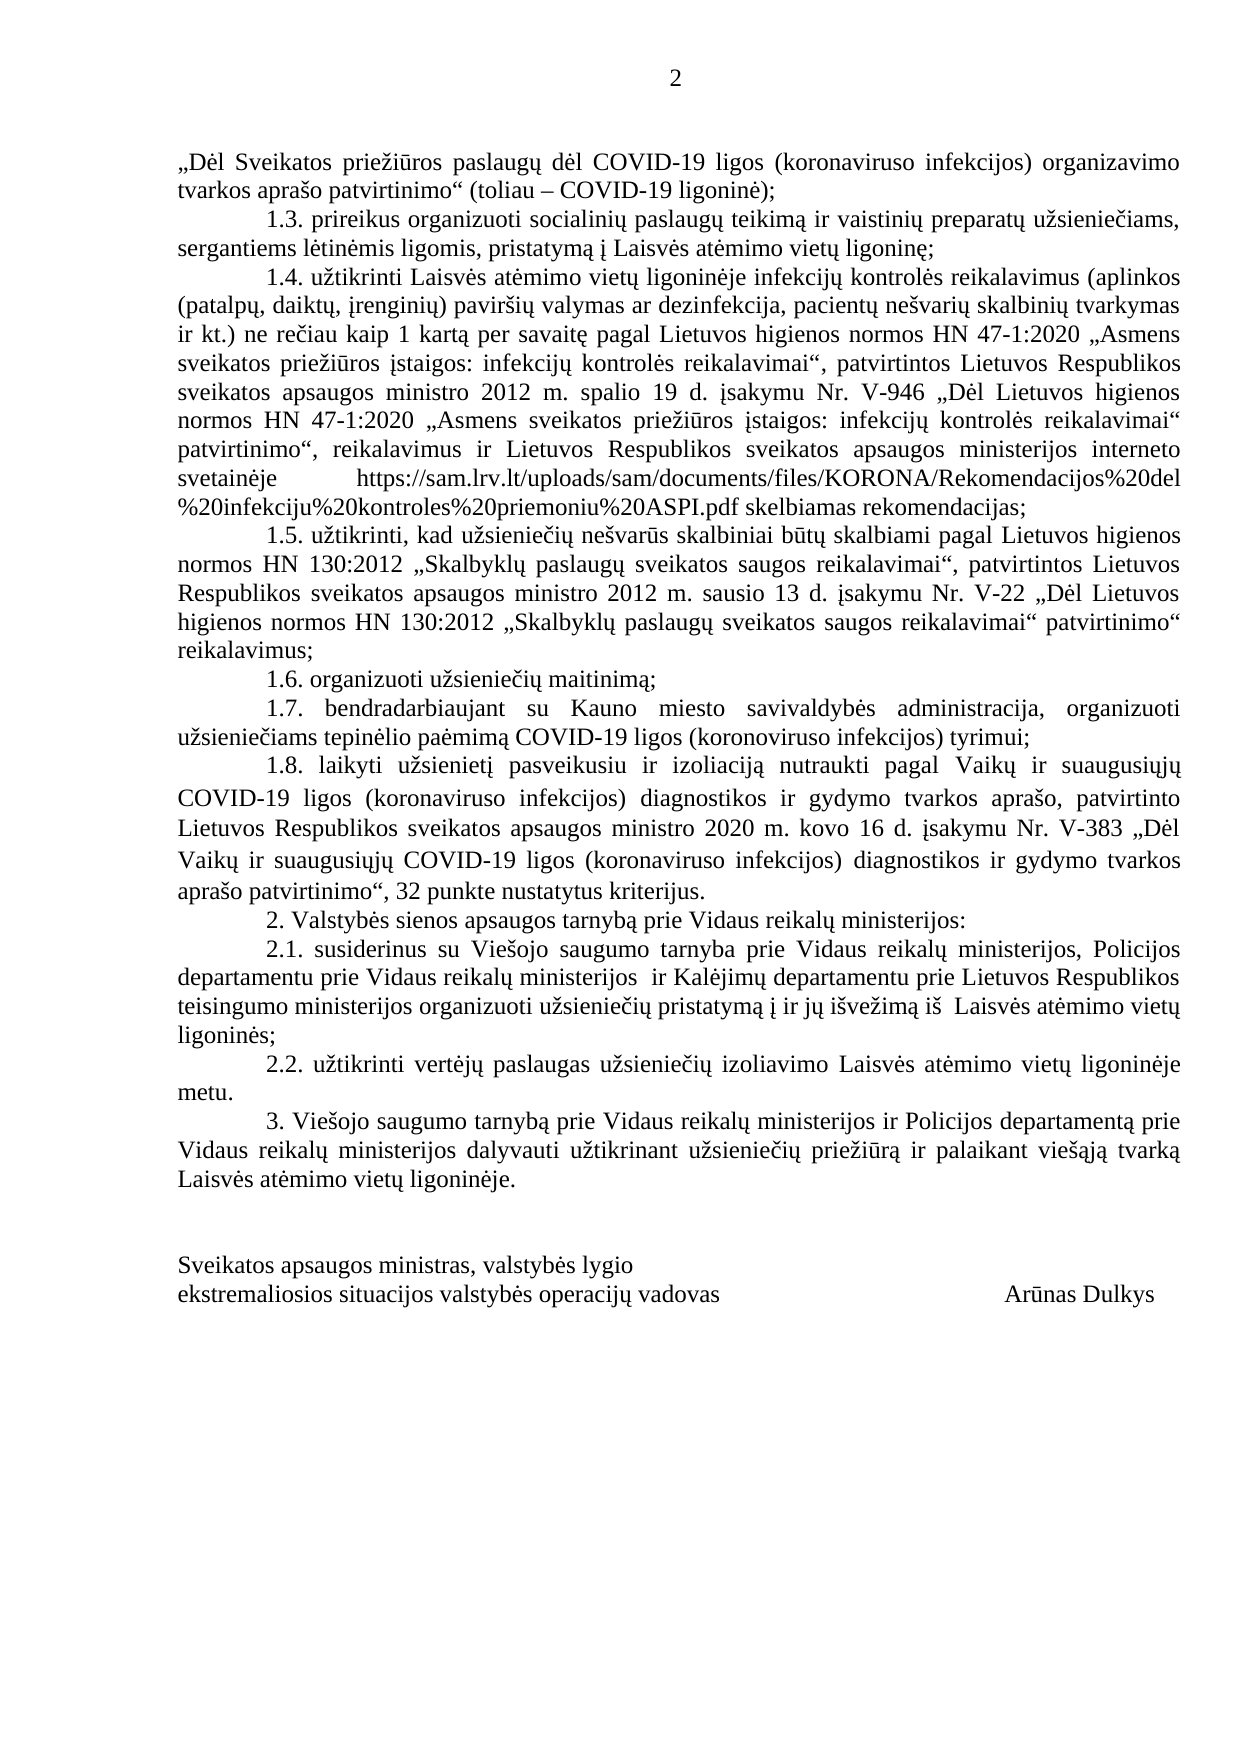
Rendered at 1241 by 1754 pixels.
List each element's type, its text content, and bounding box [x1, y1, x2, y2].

text 1.5. užtikrinti, kad užsieniečių nešvarūs skalbiniai būtų skalbiami pagal Lietuvos higienos normos HN 130:2012 „Skalbyklų paslaugų sveikatos saugos reikalavimai“, patvirtintos Lietuvos Respublikos sveikatos apsaugos ministro 2012 m. sausio 13 d. įsakymu Nr. V-22 „Dėl Lietuvos higienos normos HN 130:2012 „Skalbyklų paslaugų sveikatos saugos reikalavimai“ patvirtinimo“ reikalavimus; [177, 521, 1181, 664]
text Sveikatos apsaugos ministras, valstybės lygio [177, 1250, 1181, 1279]
text „Dėl Sveikatos priežiūros paslaugų dėl COVID-19 ligos (koronaviruso infekcijos) organizavimo tvarkos aprašo patvirtinimo“ (toliau – COVID-19 ligoninė); [177, 147, 1181, 204]
text 1.3. prireikus organizuoti socialinių paslaugų teikimą ir vaistinių preparatų užsieniečiams, sergantiems lėtinėmis ligomis, pristatymą į Laisvės atėmimo vietų ligoninę; [177, 204, 1181, 262]
text 3. Viešojo saugumo tarnybą prie Vidaus reikalų ministerijos ir Policijos departamentą prie Vidaus reikalų ministerijos dalyvauti užtikrinant užsieniečių priežiūrą ir palaikant viešąją tvarką Laisvės atėmimo vietų ligoninėje. [177, 1106, 1181, 1192]
text 1.7. bendradarbiaujant su Kauno miesto savivaldybės administracija, organizuoti užsieniečiams tepinėlio paėmimą COVID-19 ligos (koronoviruso infekcijos) tyrimui; [177, 693, 1181, 751]
text ekstremaliosios situacijos valstybės operacijų vadovas Arūnas Dulkys [177, 1279, 1181, 1307]
text 2. Valstybės sienos apsaugos tarnybą prie Vidaus reikalų ministerijos: [177, 905, 1181, 934]
text 1.4. užtikrinti Laisvės atėmimo vietų ligoninėje infekcijų kontrolės reikalavimus (aplinkos (patalpų, daiktų, įrenginių) paviršių valymas ar dezinfekcija, pacientų nešvarių skalbinių tvarkymas ir kt.) ne rečiau kaip 1 kartą per savaitę pagal Lietuvos higienos normos HN 47-1:2020 „Asmens sveikatos priežiūros įstaigos: infekcijų kontrolės reikalavimai“, patvirtintos Lietuvos Respublikos sveikatos apsaugos ministro 2012 m. spalio 19 d. įsakymu Nr. V-946 „Dėl Lietuvos higienos normos HN 47-1:2020 „Asmens sveikatos priežiūros įstaigos: infekcijų kontrolės reikalavimai“ patvirtinimo“, reikalavimus ir Lietuvos Respublikos sveikatos apsaugos ministerijos interneto svetainėje https://sam.lrv.lt/uploads/sam/documents/files/KORONA/Rekomendacijos%20del%20infekciju%20kontroles%20priemoniu%20ASPI.pdf skelbiamas rekomendacijas; [177, 262, 1181, 521]
text 1.6. organizuoti užsieniečių maitinimą; [177, 664, 1181, 693]
text 2.2. užtikrinti vertėjų paslaugas užsieniečių izoliavimo Laisvės atėmimo vietų ligoninėje metu. [177, 1049, 1181, 1106]
text 2.1. susiderinus su Viešojo saugumo tarnyba prie Vidaus reikalų ministerijos, Policijos departamentu prie Vidaus reikalų ministerijos ir Kalėjimų departamentu prie Lietuvos Respublikos teisingumo ministerijos organizuoti užsieniečių pristatymą į ir jų išvežimą iš Laisvės atėmimo vietų ligoninės; [177, 934, 1181, 1049]
text 1.8. laikyti užsienietį pasveikusiu ir izoliaciją nutraukti pagal Vaikų ir suaugusiųjų COVID-19 ligos (koronaviruso infekcijos) diagnostikos ir gydymo tvarkos aprašo, patvirtinto Lietuvos Respublikos sveikatos apsaugos ministro 2020 m. kovo 16 d. įsakymu Nr. V-383 „Dėl Vaikų ir suaugusiųjų COVID-19 ligos (koronaviruso infekcijos) diagnostikos ir gydymo tvarkos aprašo patvirtinimo“, 32 punkte nustatytus kriterijus. [177, 751, 1181, 905]
